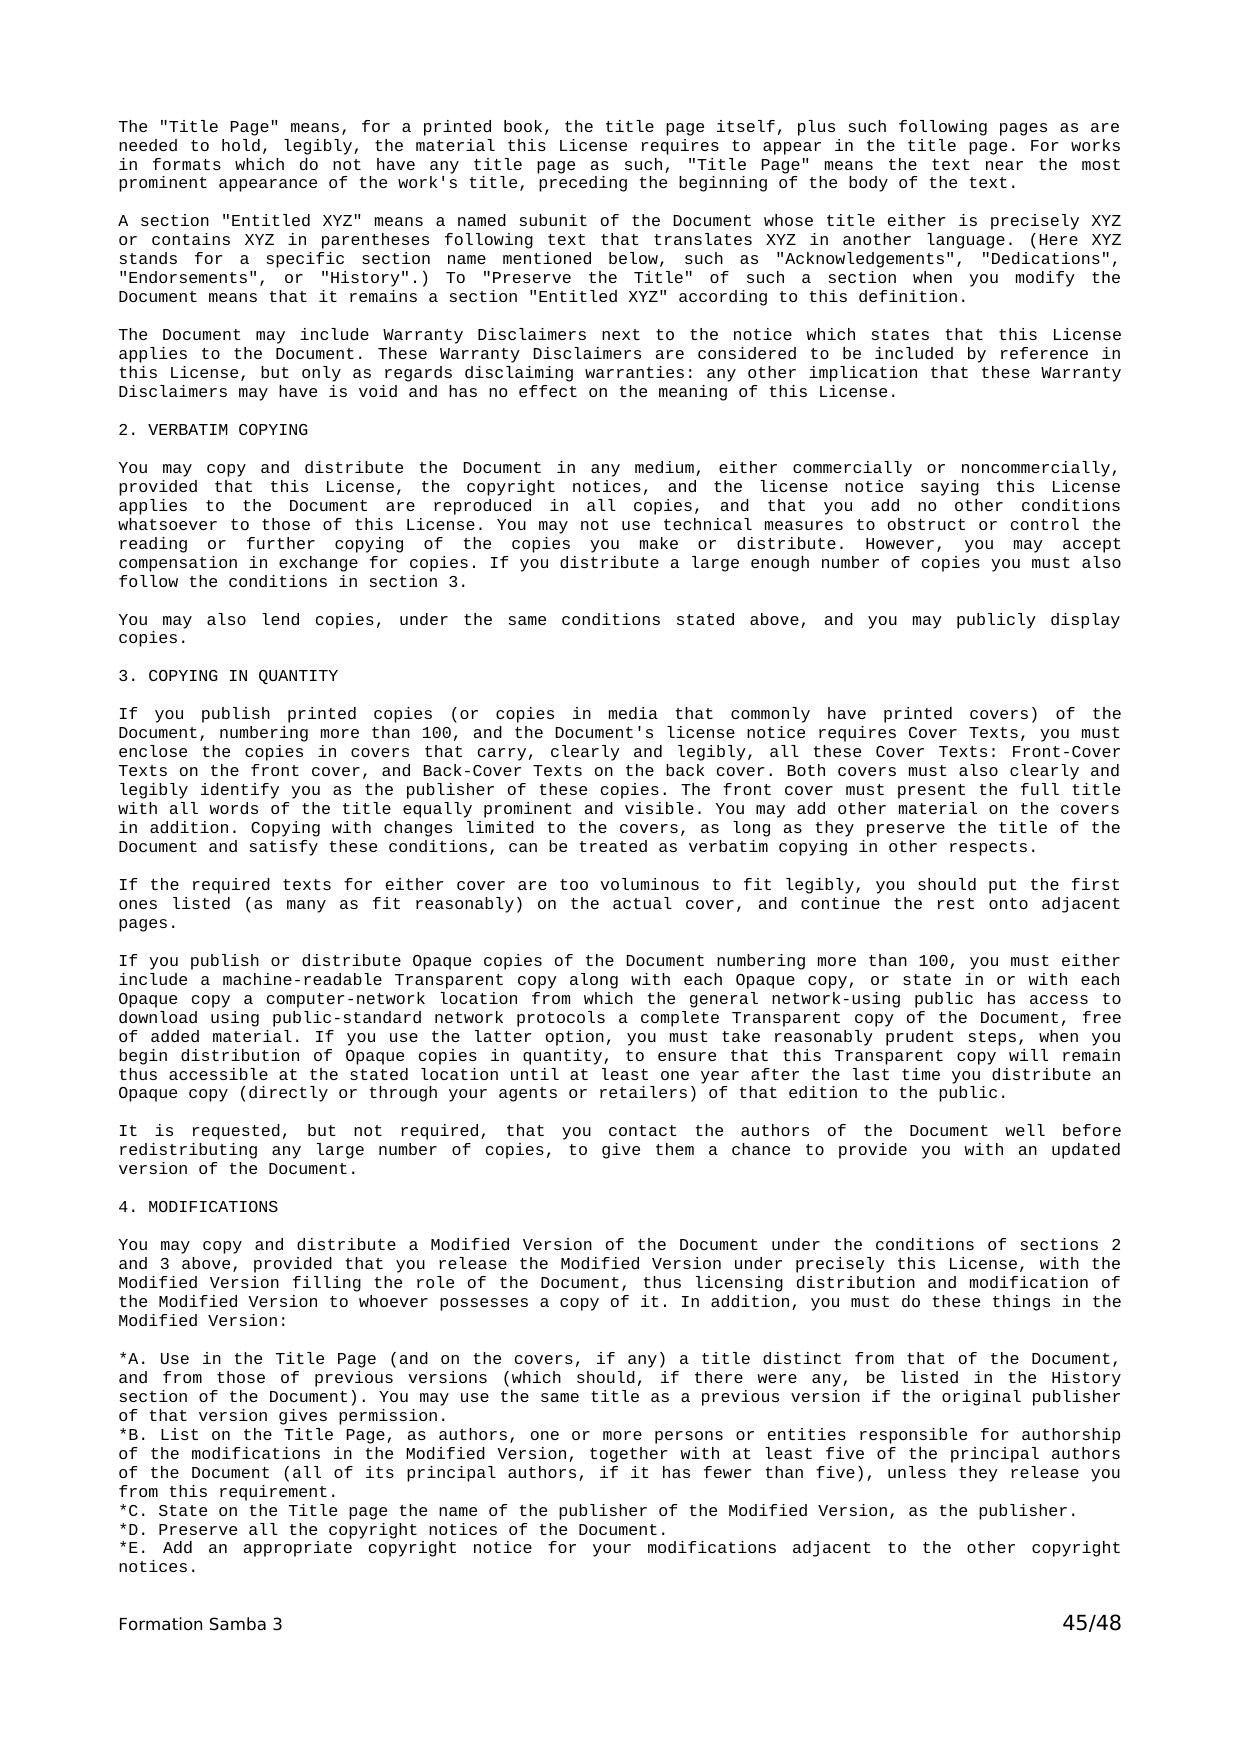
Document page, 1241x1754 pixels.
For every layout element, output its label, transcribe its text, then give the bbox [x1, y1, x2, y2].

text If you publish printed copies (or copies in media that commonly have printed covers) of the Document, numbering more than 100, and the Document's license notice requires Cover Texts, you must enclose the copies in covers that carry, clearly and legibly, all these Cover Texts: Front-Cover Texts on the front cover, and Back-Cover Texts on the back cover. Both covers must also clearly and legibly identify you as the publisher of these copies. The front cover must present the full title with all words of the title equally prominent and visible. You may add other material on the covers in addition. Copying with changes limited to the covers, as long as they preserve the title of the Document and satisfy these conditions, can be treated as verbatim copying in other respects. [118, 706, 1122, 857]
text *A. Use in the Title Page (and on the covers, if any) a title distinct from that of the Document, and from those of previous versions (which should, if there were any, be listed in the History section of the Document). You may use the same title as a previous version if the original publisher of that version gives permission. [118, 1350, 1122, 1426]
text You may also lend copies, under the same conditions stated above, and you may publicly display copies. [118, 611, 1122, 649]
text A section "Entitled XYZ" means a named subunit of the Document whose title either is precisely XYZ or contains XYZ in parentheses following text that translates XYZ in another language. (Here XYZ stands for a specific section name mentioned below, such as "Acknowledgements", "Dedications", "Endorsements", or "History".) To "Preserve the Title" of such a section when you modify the Document means that it remains a section "Entitled XYZ" according to this definition. [118, 213, 1122, 308]
text You may copy and distribute a Modified Version of the Document under the conditions of sections 2 and 3 above, provided that you release the Modified Version under precisely this License, with the Modified Version filling the role of the Document, thus licensing distribution and modification of the Modified Version to whoever possesses a copy of it. In addition, you must do these things in the Modified Version: [118, 1237, 1122, 1331]
text 2. VERBATIM COPYING [118, 421, 1122, 440]
text It is requested, but not required, that you contact the authors of the Document well before redistributing any large number of copies, to give them a chance to provide you with an updated version of the Document. [118, 1123, 1122, 1180]
text If the required texts for either cover are too voluminous to fit legibly, you should put the first ones listed (as many as fit reasonably) on the actual cover, and continue the rest onto adjacent pages. [118, 876, 1122, 933]
text The "Title Page" means, for a printed book, the title page itself, plus such following pages as are needed to hold, legibly, the material this License requires to appear in the title page. For works in formats which do not have any title page as such, "Title Page" means the text near the most prominent appearance of the work's title, preceding the beginning of the body of the text. [118, 118, 1122, 194]
text *B. List on the Title Page, as authors, one or more persons or entities responsible for authorship of the modifications in the Modified Version, together with at least five of the principal authors of the Document (all of its principal authors, if it has fewer than five), unless they release you from this requirement. [118, 1426, 1122, 1502]
text If you publish or distribute Opaque copies of the Document numbering more than 100, you must either include a machine-readable Transparent copy along with each Opaque copy, or state in or with each Opaque copy a computer-network location from which the general network-using public has access to download using public-standard network protocols a complete Transparent copy of the Document, free of added material. If you use the latter option, you must take reasonably prudent steps, when you begin distribution of Opaque copies in quantity, to ensure that this Transparent copy will remain thus accessible at the stated location until at least one year after the last time you distribute an Opaque copy (directly or through your agents or retailers) of that edition to the public. [118, 952, 1122, 1104]
text 4. MODIFICATIONS [118, 1199, 1122, 1218]
text You may copy and distribute the Document in any medium, either commercially or noncommercially, provided that this License, the copyright notices, and the license notice saying this License applies to the Document are reproduced in all copies, and that you add no other conditions whatsoever to those of this License. You may not use technical measures to obstruct or control the reading or further copying of the copies you make or distribute. However, you may accept compensation in exchange for copies. If you distribute a large enough number of copies you must also follow the conditions in section 3. [118, 459, 1122, 592]
text *D. Preserve all the copyright notices of the Document. [118, 1521, 1122, 1540]
text The Document may include Warranty Disclaimers next to the notice which states that this License applies to the Document. These Warranty Disclaimers are considered to be included by reference in this License, but only as regards disclaiming warranties: any other implication that these Warranty Disclaimers may have is void and has no effect on the meaning of this License. [118, 327, 1122, 402]
text 3. COPYING IN QUANTITY [118, 668, 1122, 687]
text *C. State on the Title page the name of the publisher of the Modified Version, as the publisher. [118, 1502, 1122, 1521]
text *E. Add an appropriate copyright notice for your modifications adjacent to the other copyright notices. [118, 1540, 1122, 1578]
